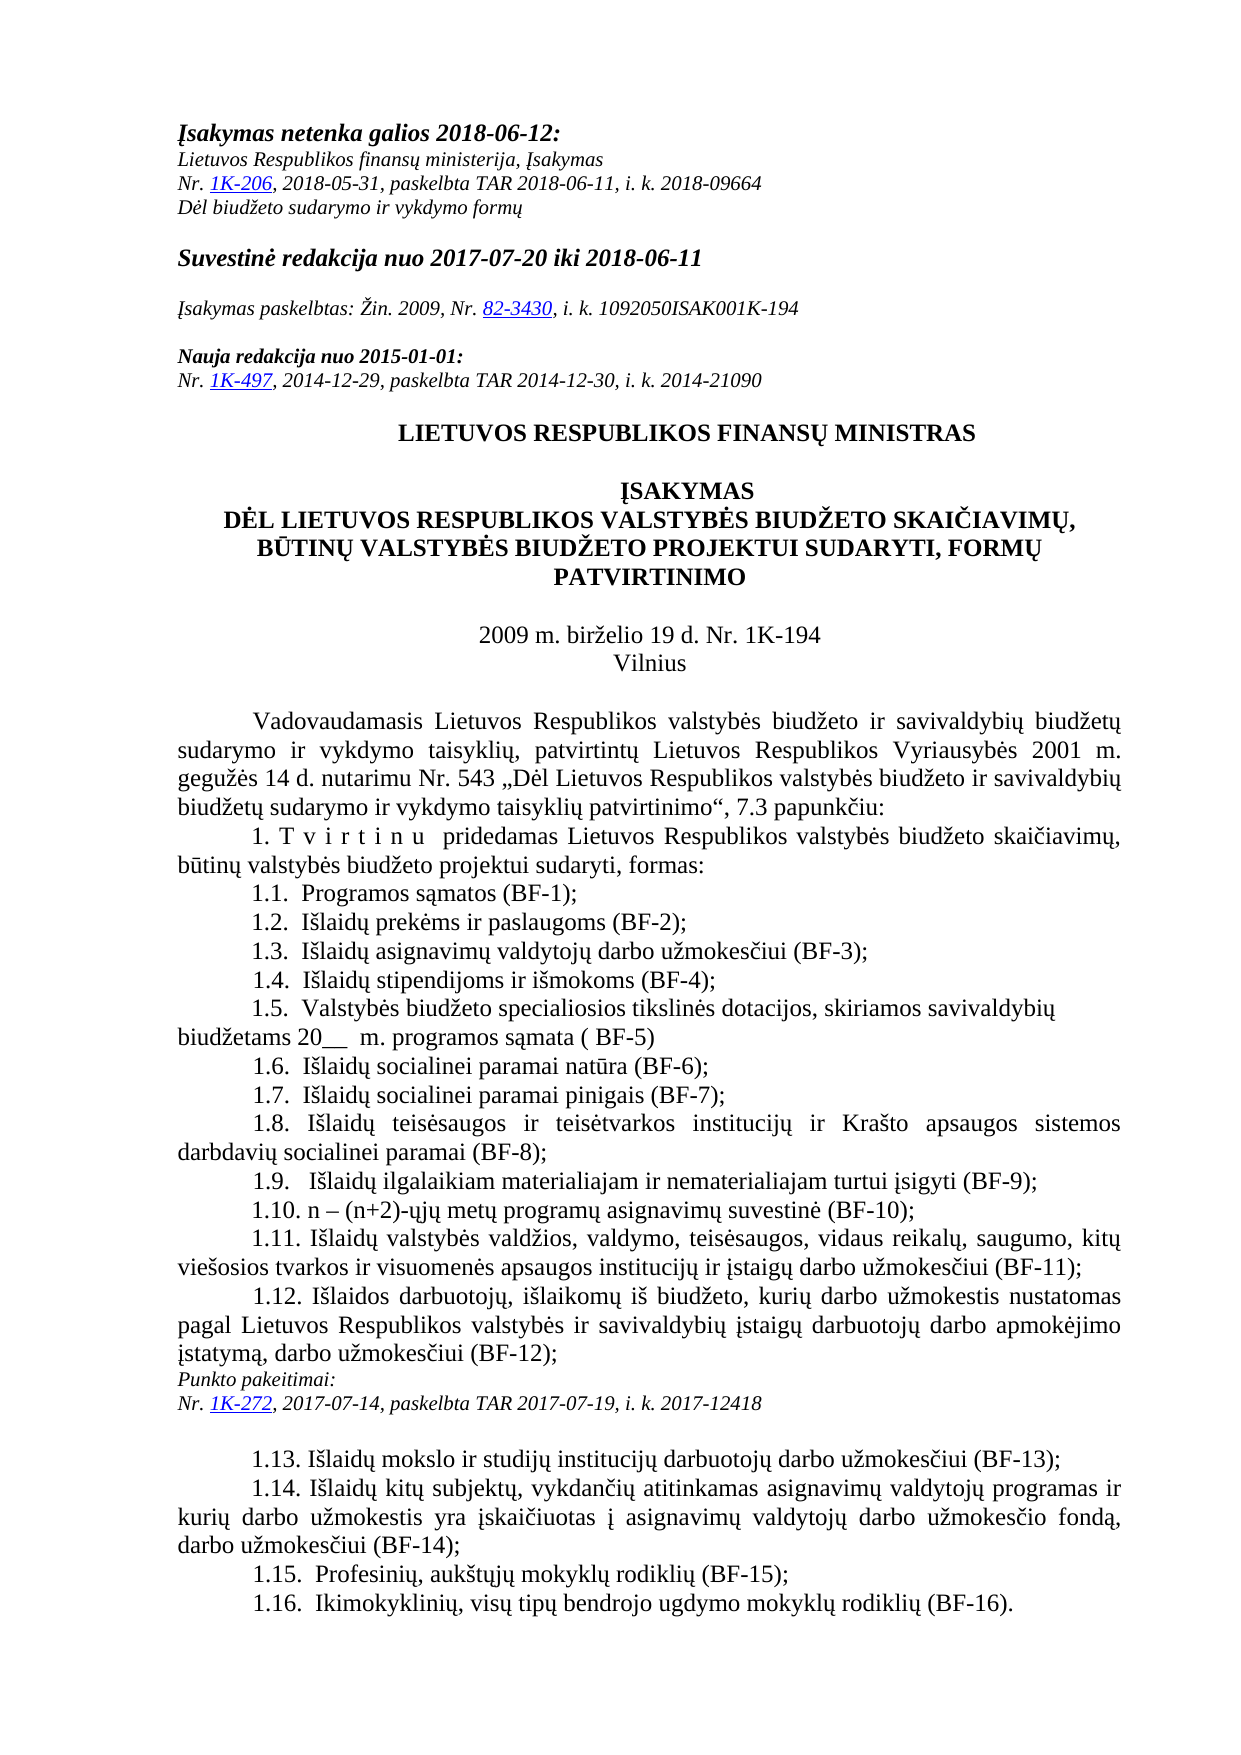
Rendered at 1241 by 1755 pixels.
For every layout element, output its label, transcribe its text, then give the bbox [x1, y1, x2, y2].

text LIETUVOS RESPUBLIKOS FINANSŲ MINISTRAS [177, 418, 1122, 447]
text 1.15. Profesinių, aukštųjų mokyklų rodiklių (BF-15); [177, 1559, 1122, 1588]
text Punkto pakeitimai: [177, 1367, 1122, 1391]
text 1.2. Išlaidų prekėms ir paslaugoms (BF-2); [251, 907, 1122, 936]
text 1.10. n – (n+2)-ųjų metų programų asignavimų suvestinė (BF-10); [177, 1195, 1122, 1223]
text Vadovaudamasis Lietuvos Respublikos valstybės biudžeto ir savivaldybių biudžetų sudarymo ir vykdymo taisyklių, patvirtintų Lietuvos Respublikos Vyriausybės 2001 m. gegužės 14 d. nutarimu Nr. 543 „Dėl Lietuvos Respublikos valstybės biudžeto ir savivaldybių biudžetų sudarymo ir vykdymo taisyklių patvirtinimo“, 7.3 papunkčiu: [177, 706, 1122, 821]
text ĮSAKYMAS [177, 476, 1122, 505]
text 1.7. Išlaidų socialinei paramai pinigais (BF-7); [177, 1080, 1122, 1108]
text 2009 m. birželio 19 d. Nr. 1K-194 [177, 620, 1122, 648]
text Vilnius [177, 648, 1122, 677]
text 1.6. Išlaidų socialinei paramai natūra (BF-6); [177, 1051, 1122, 1080]
text Dėl biudžeto sudarymo ir vykdymo formų [177, 195, 1122, 219]
text 1.13. Išlaidų mokslo ir studijų institucijų darbuotojų darbo užmokesčiui (BF-13); [177, 1444, 1122, 1473]
text 1. T v i r t i n u pridedamas Lietuvos Respublikos valstybės biudžeto skaičiavimų, būtinų valstybės biudžeto projektui sudaryti, formas: [177, 821, 1122, 878]
text 1.16. Ikimokyklinių, visų tipų bendrojo ugdymo mokyklų rodiklių (BF-16). [177, 1588, 1122, 1617]
text Įsakymas paskelbtas: Žin. 2009, Nr. 82-3430, i. k. 1092050ISAK001K-194 [177, 296, 1122, 320]
text 1.5. Valstybės biudžeto specialiosios tikslinės dotacijos, skiriamos savivaldybių biudžetams 20__ m. programos sąmata ( BF-5) [177, 993, 1122, 1051]
text 1.3. Išlaidų asignavimų valdytojų darbo užmokesčiui (BF-3); [251, 936, 1122, 965]
text DĖL LIETUVOS RESPUBLIKOS VALSTYBĖS BIUDŽETO SKAIČIAVIMŲ, BŪTINŲ VALSTYBĖS BIUDŽETO PROJEKTUI SUDARYTI, FORMŲ PATVIRTINIMO [177, 505, 1122, 591]
text 1.14. Išlaidų kitų subjektų, vykdančių atitinkamas asignavimų valdytojų programas ir kurių darbo užmokestis yra įskaičiuotas į asignavimų valdytojų darbo užmokesčio fondą, darbo užmokesčiui (BF-14); [177, 1473, 1122, 1559]
text 1.1. Programos sąmatos (BF-1); [251, 878, 1122, 907]
text Lietuvos Respublikos finansų ministerija, Įsakymas [177, 147, 1122, 171]
text 1.11. Išlaidų valstybės valdžios, valdymo, teisėsaugos, vidaus reikalų, saugumo, kitų viešosios tvarkos ir visuomenės apsaugos institucijų ir įstaigų darbo užmokesčiui (BF-11); [177, 1223, 1122, 1281]
text Nr. 1K-206, 2018-05-31, paskelbta TAR 2018-06-11, i. k. 2018-09664 [177, 171, 1122, 195]
text 1.4. Išlaidų stipendijoms ir išmokoms (BF-4); [252, 965, 1122, 993]
text Nr. 1K-497, 2014-12-29, paskelbta TAR 2014-12-30, i. k. 2014-21090 [177, 368, 1122, 392]
text 1.8. Išlaidų teisėsaugos ir teisėtvarkos institucijų ir Krašto apsaugos sistemos darbdavių socialinei paramai (BF-8); [177, 1108, 1122, 1166]
text Nauja redakcija nuo 2015-01-01: [177, 344, 1122, 368]
text 1.12. Išlaidos darbuotojų, išlaikomų iš biudžeto, kurių darbo užmokestis nustatomas pagal Lietuvos Respublikos valstybės ir savivaldybių įstaigų darbuotojų darbo apmokėjimo įstatymą, darbo užmokesčiui (BF-12); [177, 1281, 1122, 1367]
text Įsakymas netenka galios 2018-06-12: [177, 118, 1122, 147]
text Suvestinė redakcija nuo 2017-07-20 iki 2018-06-11 [177, 243, 1122, 272]
text 1.9. Išlaidų ilgalaikiam materialiajam ir nematerialiajam turtui įsigyti (BF-9); [177, 1166, 1122, 1195]
text Nr. 1K-272, 2017-07-14, paskelbta TAR 2017-07-19, i. k. 2017-12418 [177, 1391, 1122, 1415]
